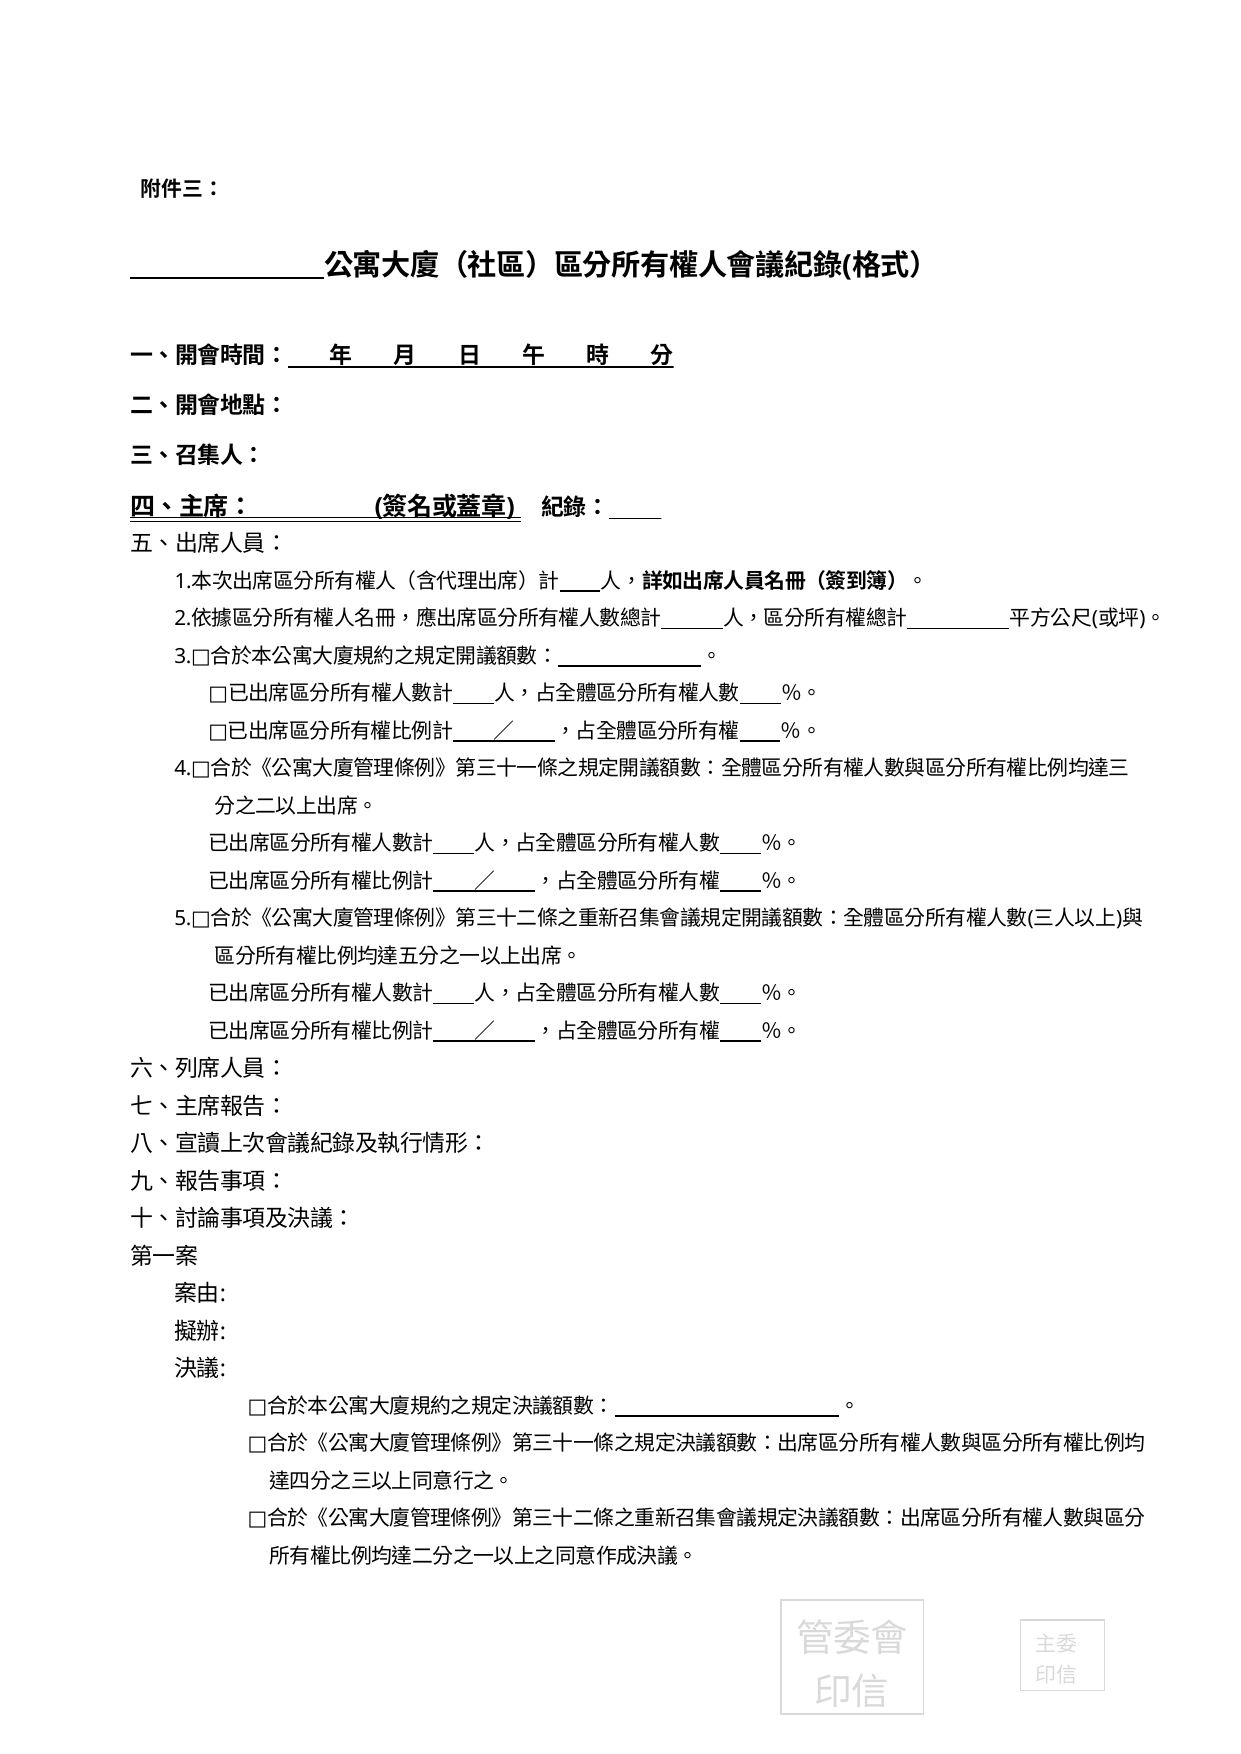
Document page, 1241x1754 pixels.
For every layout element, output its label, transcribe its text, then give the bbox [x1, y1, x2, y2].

text 決議: [174, 1348, 1146, 1386]
text 已出席區分所有權比例計 ／ ，占全體區分所有權 ％。 [208, 1011, 1146, 1048]
text 擬辦: [174, 1311, 1146, 1348]
text □已出席區分所有權比例計 ／ ，占全體區分所有權 ％。 [208, 711, 1146, 748]
text 四、主席： (簽名或蓋章) 紀錄： [130, 487, 1146, 523]
text □合於本公寓大廈規約之規定決議額數： 。 [247, 1386, 1146, 1423]
text 附件三： [140, 169, 1146, 206]
text 案由: [174, 1273, 1146, 1311]
text 4.□合於《公寓大廈管理條例》第三十一條之規定開議額數：全體區分所有權人數與區分所有權比例均達三分之二以上出席。 [174, 748, 1146, 823]
text 3.□合於本公寓大廈規約之規定開議額數： 。 [174, 636, 1146, 673]
text 二、開會地點： [130, 387, 1146, 420]
text □合於《公寓大廈管理條例》第三十二條之重新召集會議規定決議額數：出席區分所有權人數與區分所有權比例均達二分之一以上之同意作成決議。 [247, 1498, 1146, 1573]
text 已出席區分所有權人數計 人，占全體區分所有權人數 ％。 [208, 823, 1146, 861]
text 五、出席人員： [130, 523, 1146, 561]
text 七、主席報告： [130, 1086, 1146, 1123]
text 九、報告事項： [130, 1161, 1146, 1198]
text 六、列席人員： [130, 1048, 1146, 1086]
text □合於《公寓大廈管理條例》第三十一條之規定決議額數：出席區分所有權人數與區分所有權比例均達四分之三以上同意行之。 [247, 1423, 1146, 1498]
text 2.依據區分所有權人名冊，應出席區分所有權人數總計 人，區分所有權總計 平方公尺(或坪)。 [174, 598, 1146, 636]
text 八、宣讀上次會議紀錄及執行情形： [130, 1123, 1146, 1161]
text 已出席區分所有權比例計 ／ ，占全體區分所有權 ％。 [208, 861, 1146, 898]
text 已出席區分所有權人數計 人，占全體區分所有權人數 ％。 [208, 973, 1146, 1011]
text 第一案 [130, 1236, 1146, 1273]
text 一、開會時間： 年 月 日 午 時 分 [130, 337, 1146, 371]
text 公寓大廈（社區）區分所有權人會議紀錄(格式） [130, 225, 1146, 300]
subtitle 三、召集人： [130, 437, 1146, 470]
text 十、討論事項及決議： [130, 1198, 1128, 1236]
text □已出席區分所有權人數計 人，占全體區分所有權人數 ％。 [208, 673, 1146, 711]
text 5.□合於《公寓大廈管理條例》第三十二條之重新召集會議規定開議額數：全體區分所有權人數(三人以上)與區分所有權比例均達五分之一以上出席。 [174, 898, 1146, 973]
text 1.本次出席區分所有權人（含代理出席）計 人，詳如出席人員名冊（簽到簿）。 [174, 561, 1146, 598]
